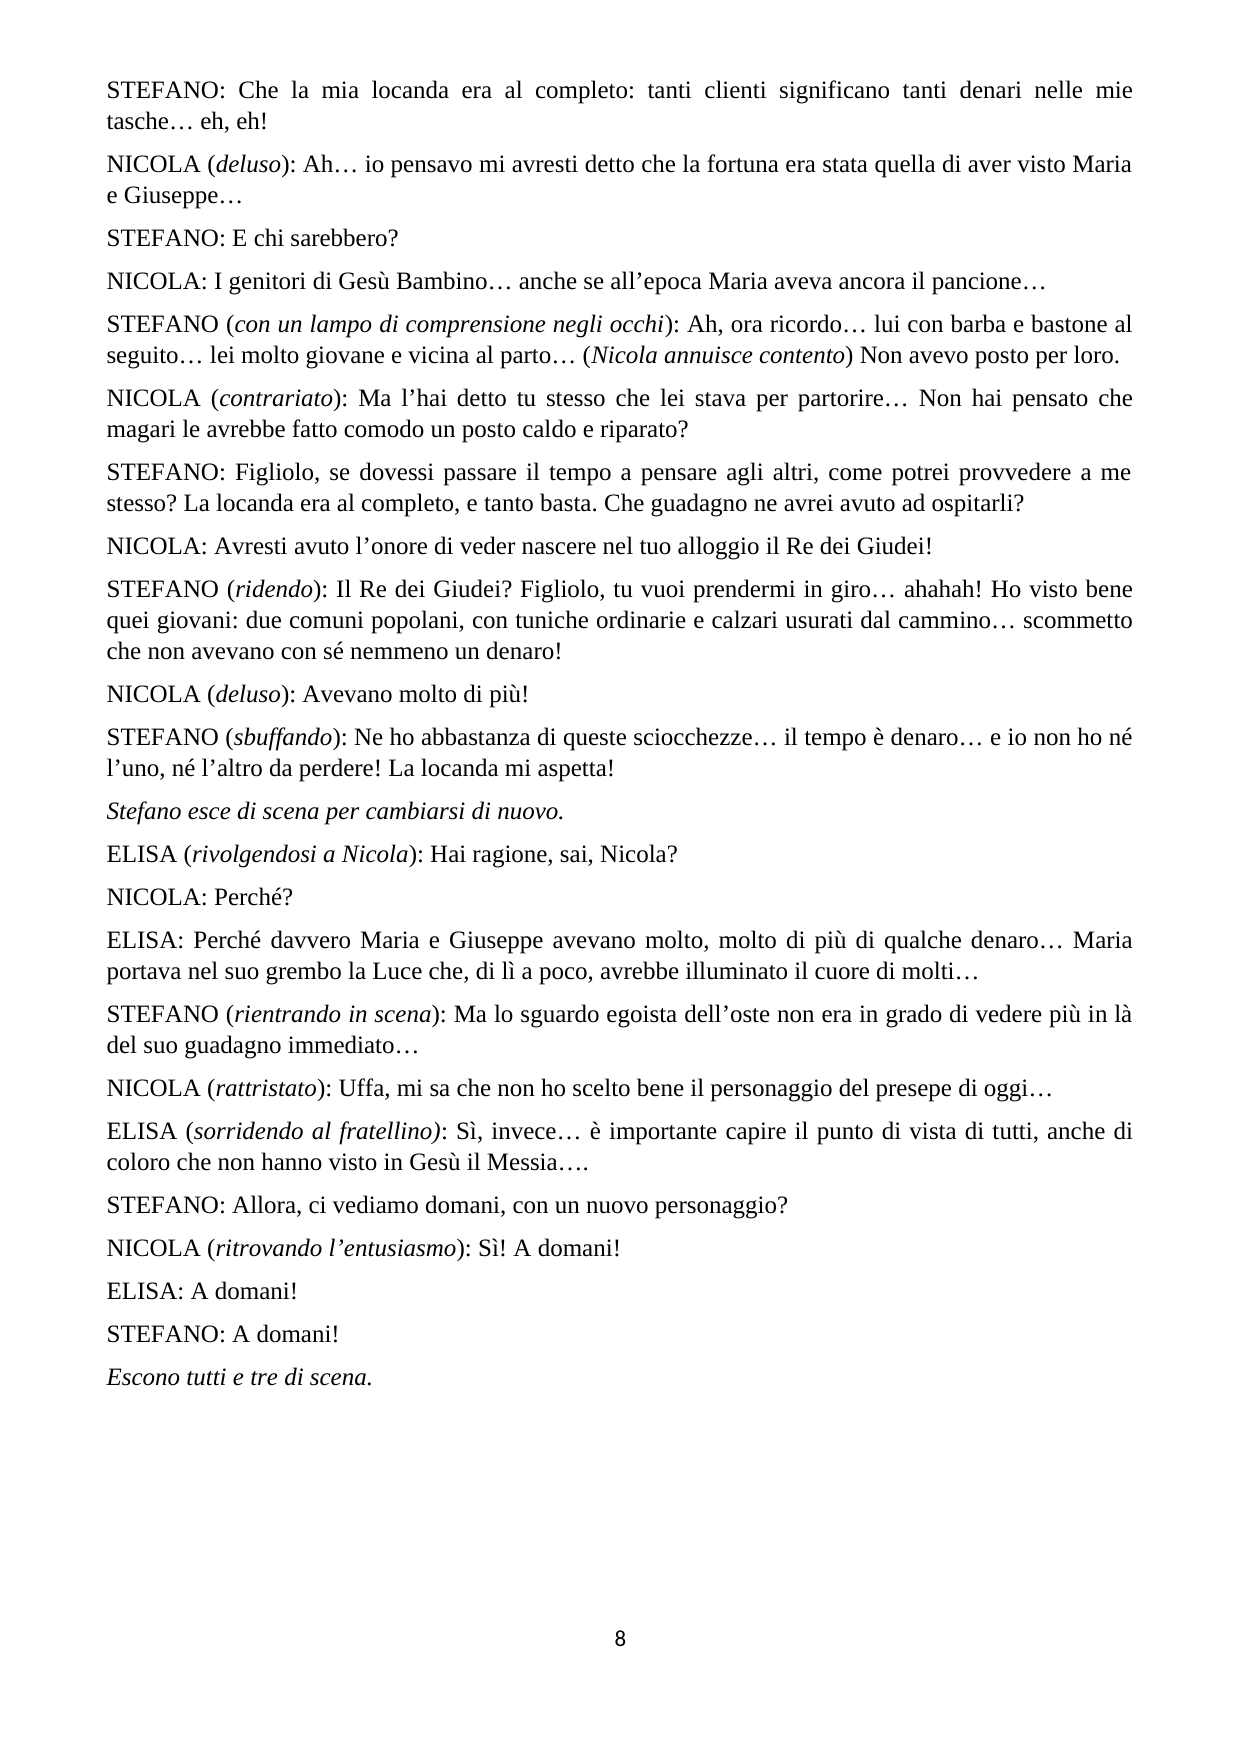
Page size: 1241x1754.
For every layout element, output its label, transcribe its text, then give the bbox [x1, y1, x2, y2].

text NICOLA (deluso): Avevano molto di più! [106, 679, 1134, 708]
text STEFANO (ridendo): Il Re dei Giudei? Figliolo, tu vuoi prendermi in giro… ahahah! Ho visto bene quei giovani: due comuni popolani, con tuniche ordinarie e calzari usurati dal cammino… scommetto che non avevano con sé nemmeno un denaro! [106, 574, 1134, 665]
text NICOLA (rattristato): Uffa, mi sa che non ho scelto bene il personaggio del presepe di oggi… [106, 1073, 1134, 1102]
text STEFANO: A domani! [106, 1319, 1134, 1348]
text NICOLA: Avresti avuto l’onore di veder nascere nel tuo alloggio il Re dei Giudei! [106, 531, 1134, 560]
text STEFANO: E chi sarebbero? [106, 223, 1134, 252]
text STEFANO (con un lampo di comprensione negli occhi): Ah, ora ricordo… lui con barba e bastone al seguito… lei molto giovane e vicina al parto… (Nicola annuisce contento) Non avevo posto per loro. [106, 309, 1134, 369]
text NICOLA (deluso): Ah… io pensavo mi avresti detto che la fortuna era stata quella di aver visto Maria e Giuseppe… [106, 149, 1134, 209]
text NICOLA: I genitori di Gesù Bambino… anche se all’epoca Maria aveva ancora il pancione… [106, 266, 1134, 295]
text ELISA (rivolgendosi a Nicola): Hai ragione, sai, Nicola? [106, 839, 1134, 868]
text ELISA: Perché davvero Maria e Giuseppe avevano molto, molto di più di qualche denaro… Maria portava nel suo grembo la Luce che, di lì a poco, avrebbe illuminato il cuore di molti… [106, 925, 1134, 985]
text Escono tutti e tre di scena. [106, 1362, 1134, 1391]
text ELISA (sorridendo al fratellino): Sì, invece… è importante capire il punto di vista di tutti, anche di coloro che non hanno visto in Gesù il Messia…. [106, 1116, 1134, 1176]
text Stefano esce di scena per cambiarsi di nuovo. [106, 796, 1134, 825]
text NICOLA (ritrovando l’entusiasmo): Sì! A domani! [106, 1233, 1134, 1262]
text STEFANO: Allora, ci vediamo domani, con un nuovo personaggio? [106, 1190, 1134, 1219]
text ELISA: A domani! [106, 1276, 1134, 1305]
text STEFANO: Figliolo, se dovessi passare il tempo a pensare agli altri, come potrei provvedere a me stesso? La locanda era al completo, e tanto basta. Che guadagno ne avrei avuto ad ospitarli? [106, 457, 1134, 517]
text STEFANO (sbuffando): Ne ho abbastanza di queste sciocchezze… il tempo è denaro… e io non ho né l’uno, né l’altro da perdere! La locanda mi aspetta! [106, 722, 1134, 782]
text STEFANO (rientrando in scena): Ma lo sguardo egoista dell’oste non era in grado di vedere più in là del suo guadagno immediato… [106, 999, 1134, 1059]
text STEFANO: Che la mia locanda era al completo: tanti clienti significano tanti denari nelle mie tasche… eh, eh! [106, 75, 1134, 135]
text NICOLA (contrariato): Ma l’hai detto tu stesso che lei stava per partorire… Non hai pensato che magari le avrebbe fatto comodo un posto caldo e riparato? [106, 383, 1134, 443]
text NICOLA: Perché? [106, 882, 1134, 911]
